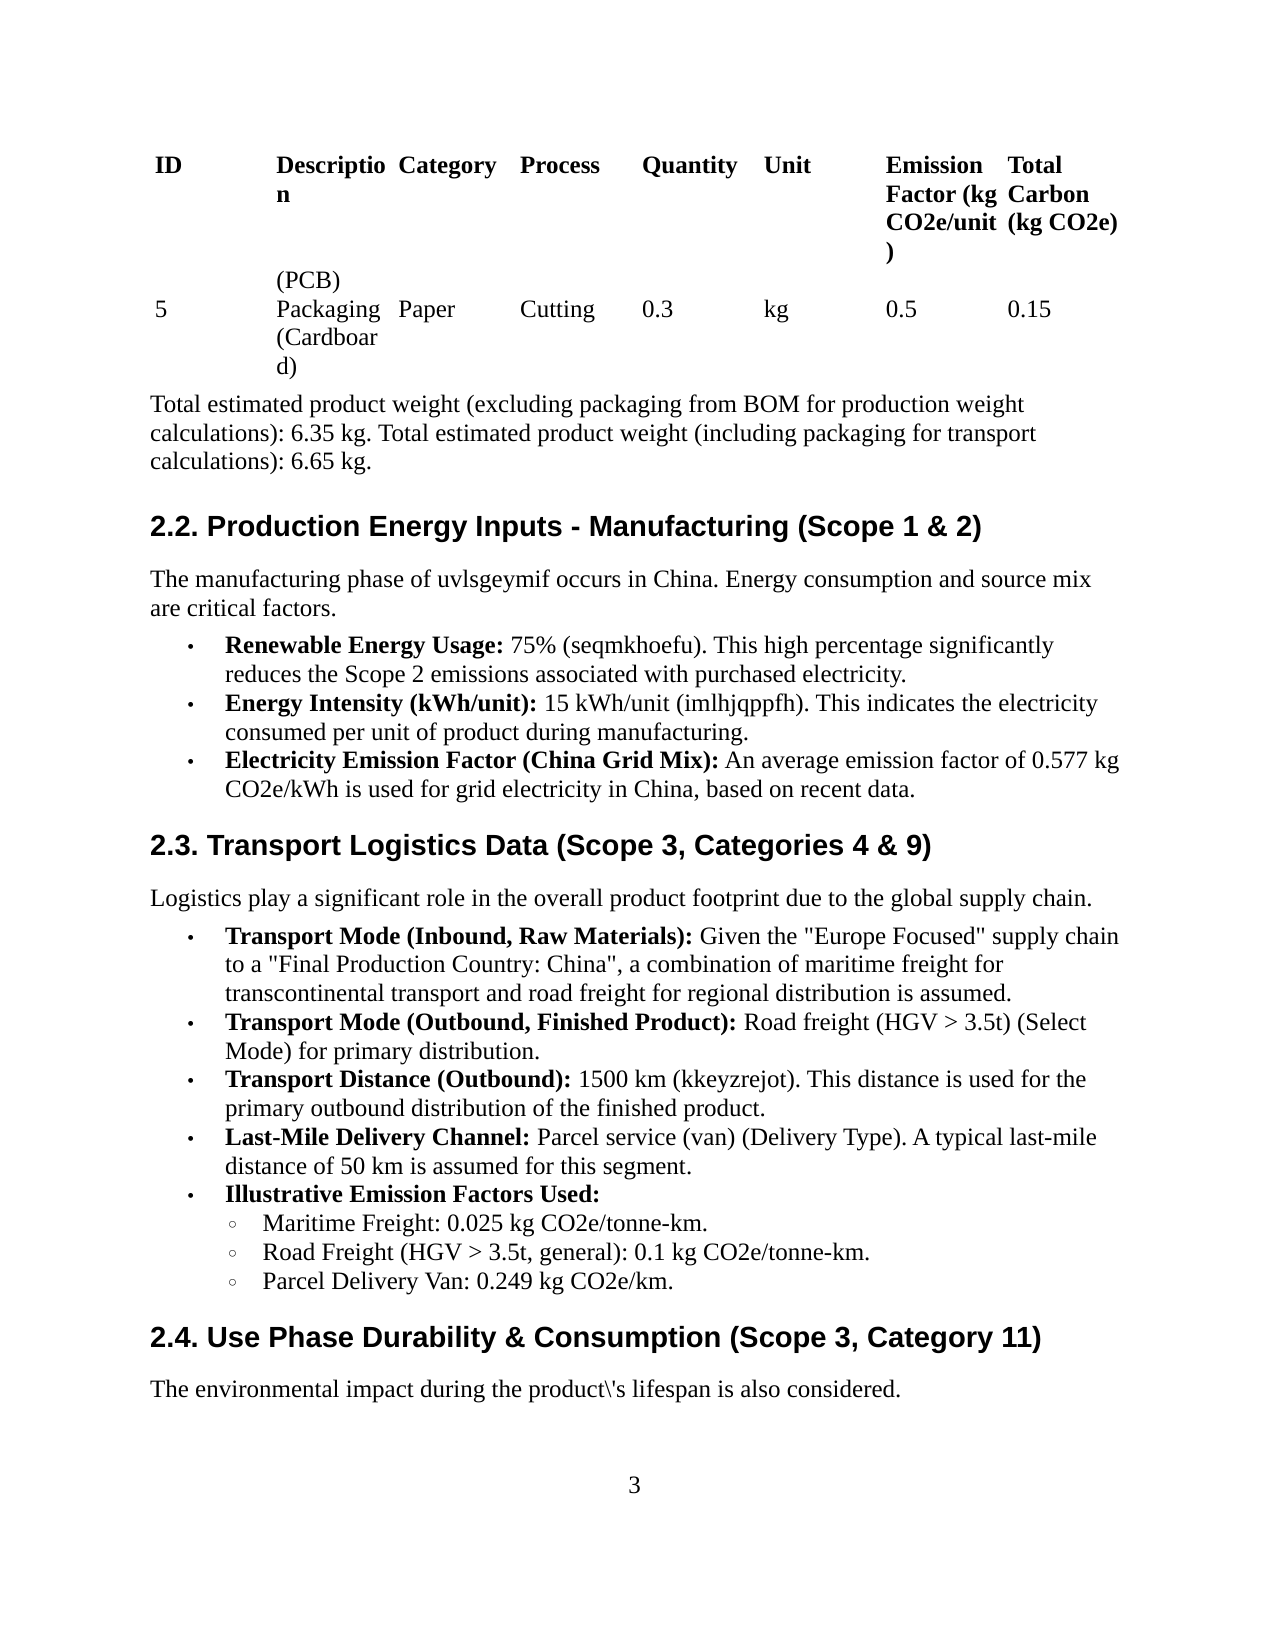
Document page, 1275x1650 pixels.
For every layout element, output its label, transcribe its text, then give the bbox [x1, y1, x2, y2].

list Transport Mode (Inbound, Raw Materials): Given the "Europe Focused" supply chain to a "Final Production Country: China", a combination of maritime freight for transcontinental transport and road freight for regional distribution is assumed. [187, 921, 1125, 1007]
subtitle 2.3. Transport Logistics Data (Scope 3, Categories 4 & 9) [150, 828, 1125, 862]
table_cell kg [759, 294, 881, 380]
table_cell [638, 265, 759, 294]
table_cell [516, 265, 637, 294]
text Logistics play a significant role in the overall product footprint due to the global supply chain. [150, 883, 1125, 912]
list Transport Mode (Outbound, Finished Product): Road freight (HGV > 3.5t) (Select Mode) for primary distribution. [187, 1007, 1125, 1064]
table_cell [759, 265, 881, 294]
text Total estimated product weight (excluding packaging from BOM for production weight calculations): 6.35 kg. Total estimated product weight (including packaging for transport calculations): 6.65 kg. [150, 389, 1125, 475]
table_cell [1003, 265, 1125, 294]
table_header Total Carbon (kg CO2e) [1003, 150, 1125, 265]
table_cell 5 [150, 294, 272, 380]
table_cell 0.15 [1003, 294, 1125, 380]
list Maritime Freight: 0.025 kg CO2e/tonne-km. [225, 1208, 1125, 1237]
list Energy Intensity (kWh/unit): 15 kWh/unit (imlhjqppfh). This indicates the electricity consumed per unit of product during manufacturing. [187, 688, 1125, 746]
table_cell 0.5 [881, 294, 1003, 380]
table_cell Cutting [516, 294, 637, 380]
subtitle 2.4. Use Phase Durability & Consumption (Scope 3, Category 11) [150, 1319, 1125, 1353]
table_header ID [150, 150, 272, 265]
subtitle 2.2. Production Energy Inputs - Manufacturing (Scope 1 & 2) [150, 509, 1125, 543]
list Parcel Delivery Van: 0.249 kg CO2e/km. [225, 1266, 1125, 1294]
text The environmental impact during the product\'s lifespan is also considered. [150, 1374, 1125, 1403]
table_header Process [516, 150, 637, 265]
list Transport Distance (Outbound): 1500 km (kkeyzrejot). This distance is used for the primary outbound distribution of the finished product. [187, 1064, 1125, 1122]
list Electricity Emission Factor (China Grid Mix): An average emission factor of 0.577 kg CO2e/kWh is used for grid electricity in China, based on recent data. [187, 746, 1125, 803]
table_cell Paper [394, 294, 516, 380]
list Road Freight (HGV > 3.5t, general): 0.1 kg CO2e/tonne-km. [225, 1237, 1125, 1266]
table_cell (PCB) [272, 265, 394, 294]
list Renewable Energy Usage: 75% (seqmkhoefu). This high percentage significantly reduces the Scope 2 emissions associated with purchased electricity. [187, 631, 1125, 688]
table_header Quantity [638, 150, 759, 265]
list Last-Mile Delivery Channel: Parcel service (van) (Delivery Type). A typical last-mile distance of 50 km is assumed for this segment. [187, 1122, 1125, 1179]
table_header Emission Factor (kg CO2e/unit) [881, 150, 1003, 265]
table_cell [150, 265, 272, 294]
table_header Unit [759, 150, 881, 265]
table_header Category [394, 150, 516, 265]
table_cell Packaging (Cardboard) [272, 294, 394, 380]
text The manufacturing phase of uvlsgeymif occurs in China. Energy consumption and source mix are critical factors. [150, 564, 1125, 622]
table_cell 0.3 [638, 294, 759, 380]
table_cell [881, 265, 1003, 294]
table_header Description [272, 150, 394, 265]
table_cell [394, 265, 516, 294]
list Illustrative Emission Factors Used: [187, 1179, 1125, 1208]
